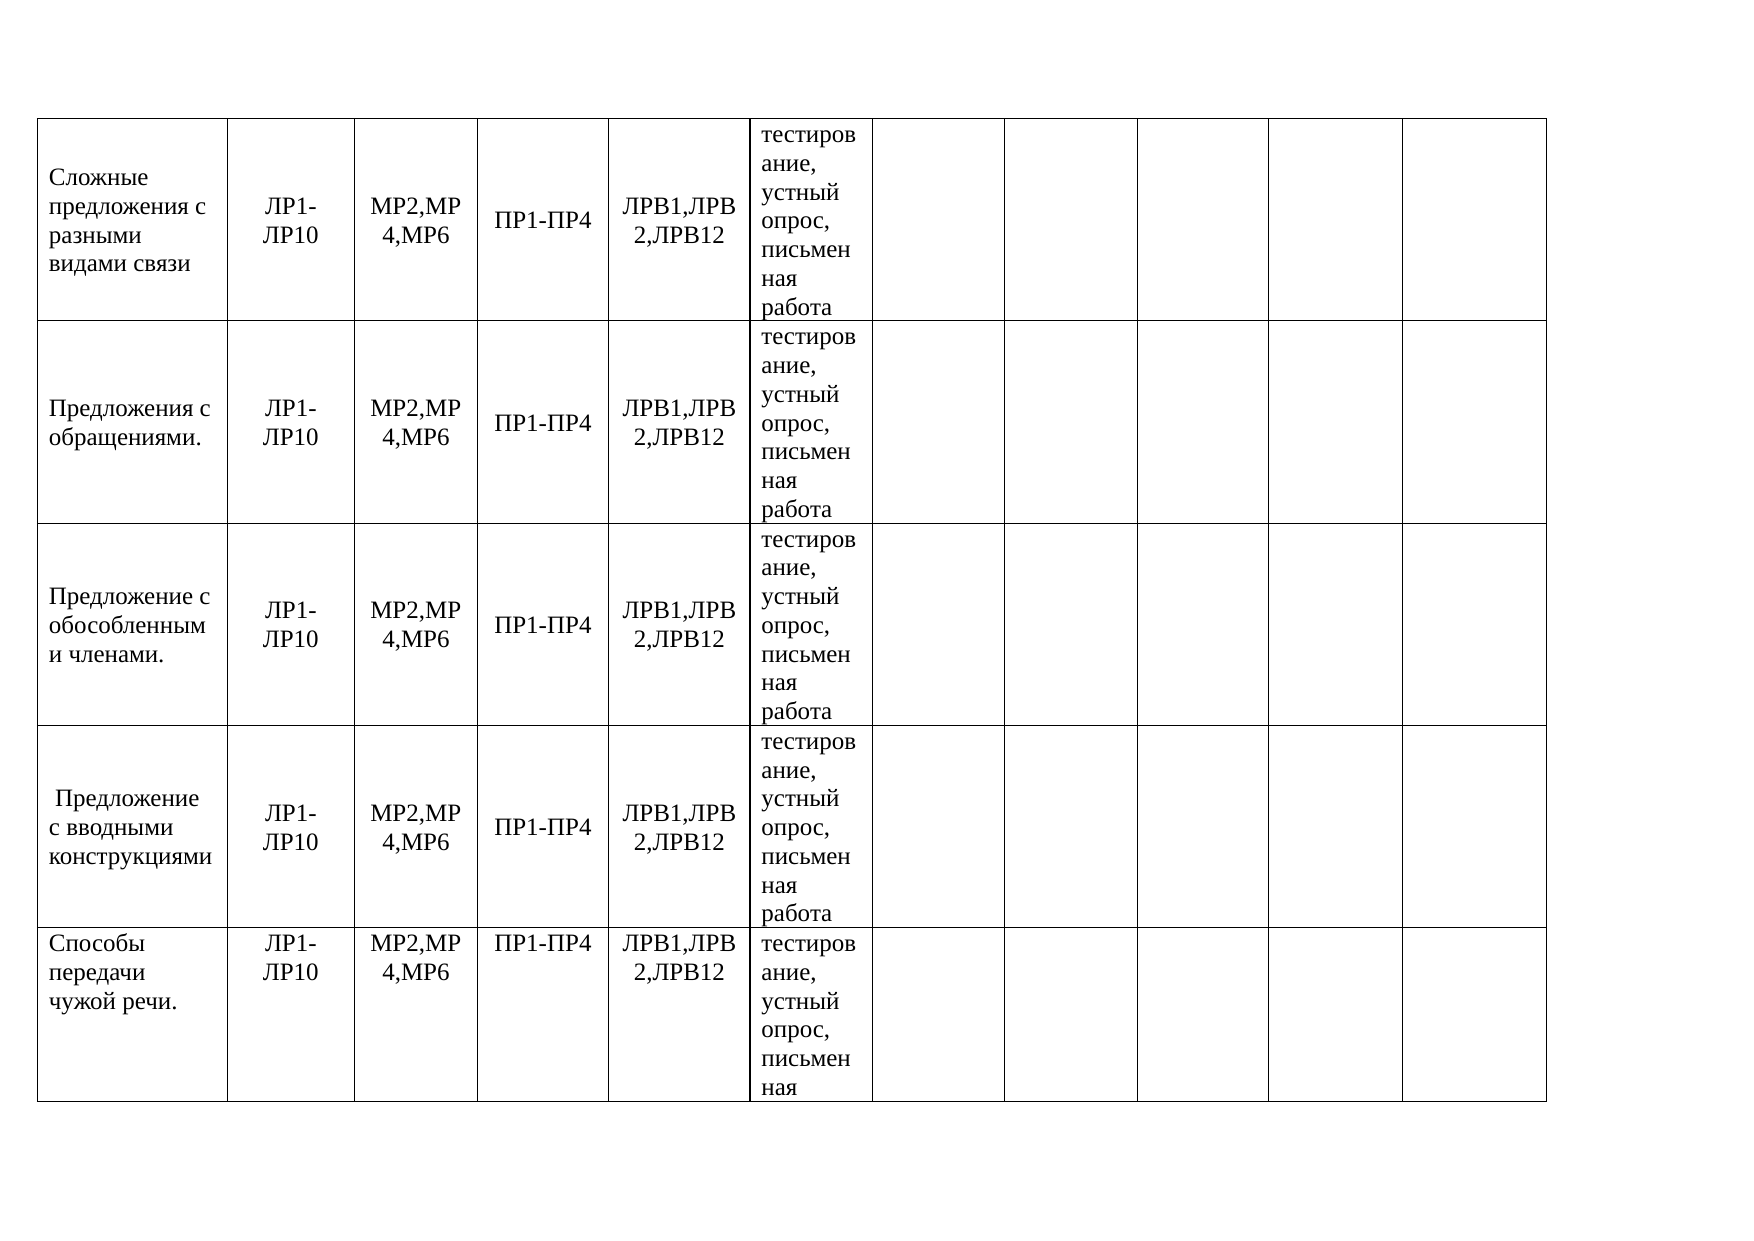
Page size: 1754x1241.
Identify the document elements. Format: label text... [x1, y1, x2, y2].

table_cell МР2,МР4,МР6 [355, 524, 477, 725]
table_cell [1005, 726, 1137, 927]
table_cell [1138, 726, 1268, 927]
table_cell [1403, 321, 1546, 523]
table_cell [1005, 321, 1137, 523]
table_cell МР2,МР4,МР6 [355, 928, 477, 1101]
table_cell [1138, 928, 1268, 1101]
table_cell тестирование, устный опрос, письменная работа [751, 524, 872, 725]
table_cell ЛРВ1,ЛРВ2,ЛРВ12 [609, 928, 749, 1101]
table_cell [1269, 726, 1402, 927]
table_cell ПР1-ПР4 [478, 726, 608, 927]
table_cell ЛРВ1,ЛРВ2,ЛРВ12 [609, 119, 749, 320]
table_cell [1403, 119, 1546, 320]
table_cell [1269, 321, 1402, 523]
table_cell [1138, 524, 1268, 725]
table_cell [1138, 321, 1268, 523]
table_cell ЛРВ1,ЛРВ2,ЛРВ12 [609, 726, 749, 927]
table_cell [1005, 928, 1137, 1101]
table_cell [1005, 524, 1137, 725]
table_cell [873, 928, 1004, 1101]
table_cell Способы передачи чужой речи. [38, 928, 227, 1101]
table_cell ПР1-ПР4 [478, 524, 608, 725]
table_cell ПР1-ПР4 [478, 928, 608, 1101]
table_cell ПР1-ПР4 [478, 321, 608, 523]
table_cell [873, 321, 1004, 523]
table_cell ЛРВ1,ЛРВ2,ЛРВ12 [609, 524, 749, 725]
table_cell МР2,МР4,МР6 [355, 726, 477, 927]
table_cell [1269, 119, 1402, 320]
table_cell [873, 726, 1004, 927]
table_cell [1403, 928, 1546, 1101]
table_cell ЛР1-ЛР10 [228, 524, 354, 725]
table_cell ЛР1-ЛР10 [228, 928, 354, 1101]
table_cell тестирование, устный опрос, письменная [751, 928, 872, 1101]
table_cell ПР1-ПР4 [478, 119, 608, 320]
table_cell тестирование, устный опрос, письменная работа [751, 726, 872, 927]
table_cell МР2,МР4,МР6 [355, 119, 477, 320]
table_cell ЛР1-ЛР10 [228, 726, 354, 927]
table_cell [1403, 524, 1546, 725]
table_cell [1138, 119, 1268, 320]
table_cell ЛРВ1,ЛРВ2,ЛРВ12 [609, 321, 749, 523]
table_cell [873, 119, 1004, 320]
table_cell Предложение с вводными конструкциями [38, 726, 227, 927]
table_cell [1403, 726, 1546, 927]
table_cell [1269, 524, 1402, 725]
table_cell ЛР1-ЛР10 [228, 119, 354, 320]
table_cell [1269, 928, 1402, 1101]
table_cell [873, 524, 1004, 725]
table_cell [1005, 119, 1137, 320]
table_cell МР2,МР4,МР6 [355, 321, 477, 523]
table_cell тестирование, устный опрос, письменная работа [751, 321, 872, 523]
table_cell ЛР1-ЛР10 [228, 321, 354, 523]
table_cell Сложные предложения с разными видами связи [38, 119, 227, 320]
table_cell Предложение с обособленными членами. [38, 524, 227, 725]
table_cell Предложения с обращениями. [38, 321, 227, 523]
table_cell тестирование, устный опрос, письменная работа [751, 119, 872, 320]
